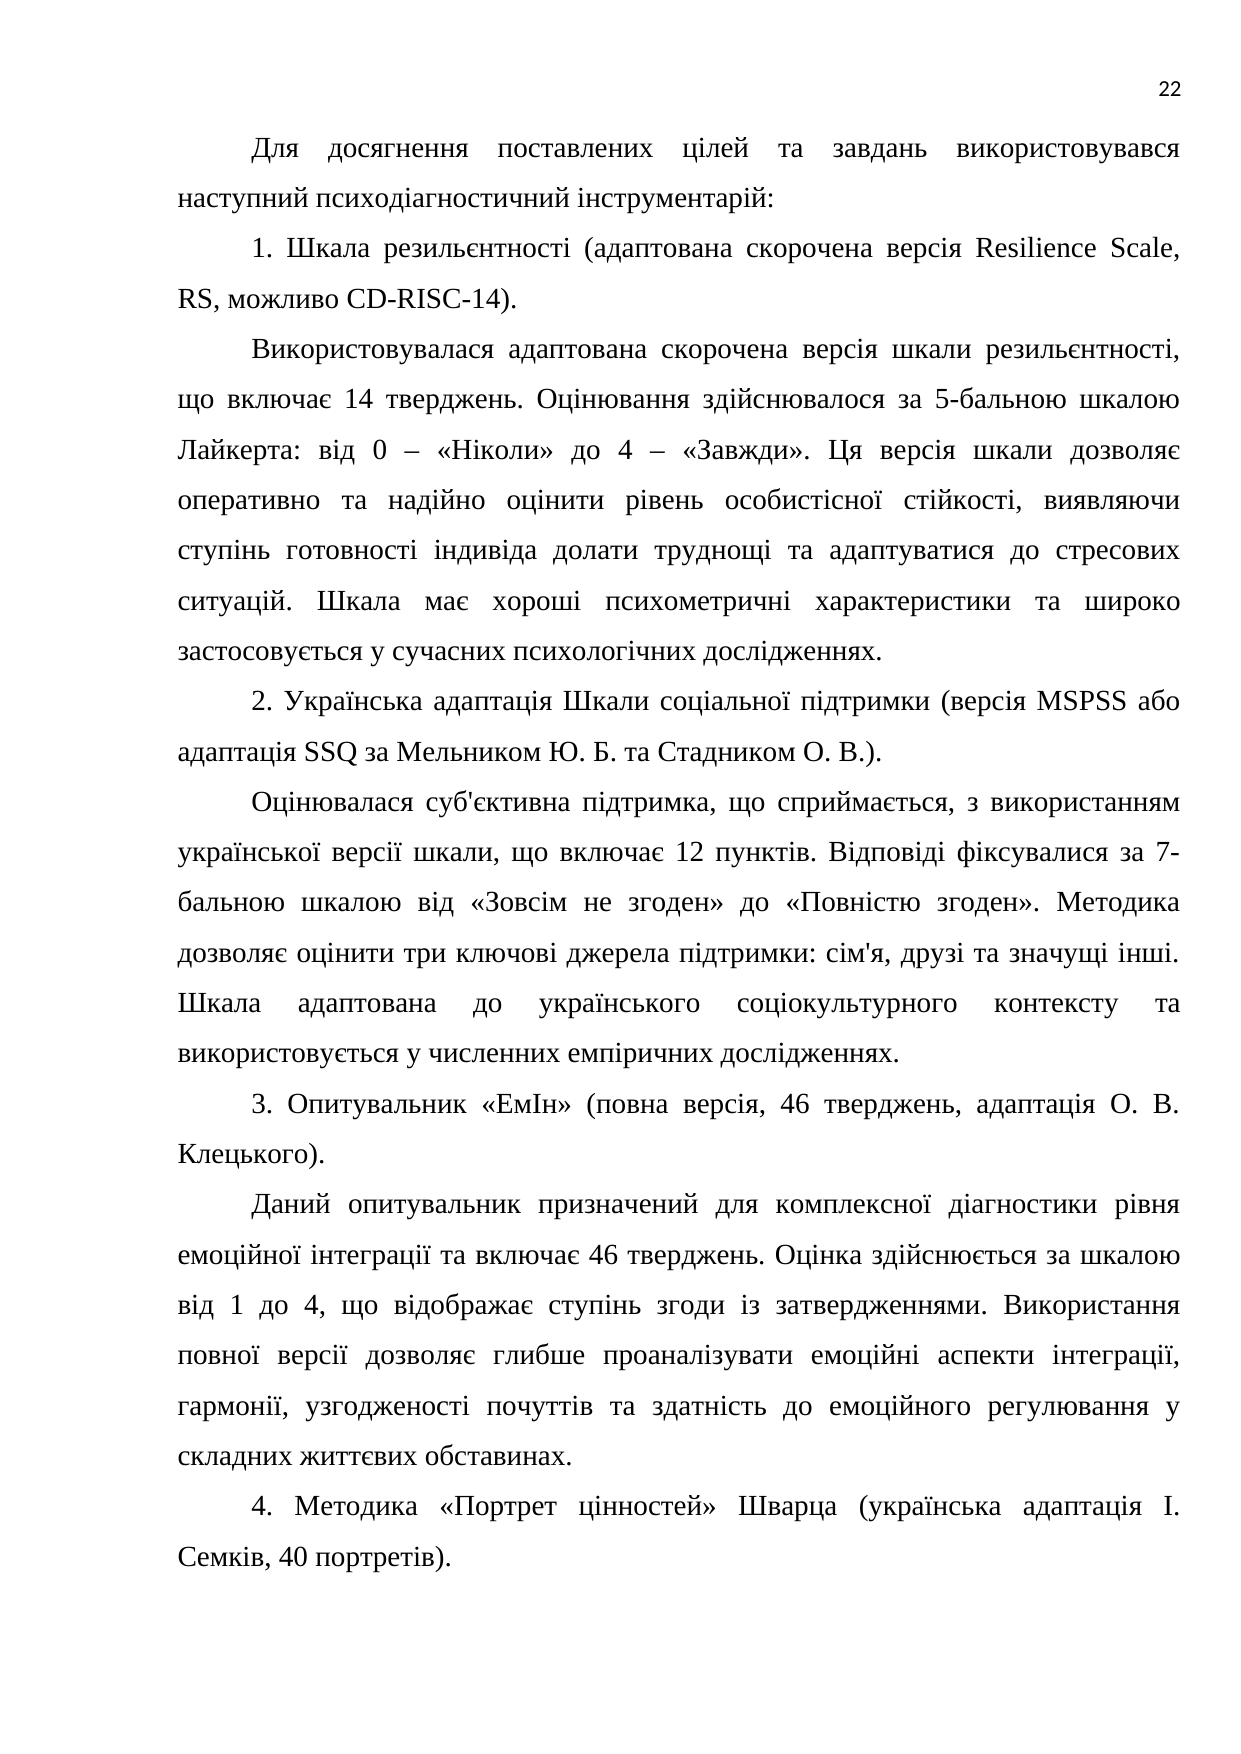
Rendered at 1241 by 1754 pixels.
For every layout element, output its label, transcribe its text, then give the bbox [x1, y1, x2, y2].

list 3. Опитувальник «ЕмІн» (повна версія, 46 тверджень, адаптація О. В. Клецького). [177, 1086, 1181, 1170]
list 1. Шкала резильєнтності (адаптована скорочена версія Resilience Scale, RS, можливо CD-RISC-14). [177, 231, 1181, 314]
list Даний опитувальник призначений для комплексної діагностики рівня емоційної інтеграції та включає 46 тверджень. Оцінка здійснюється за шкалою від 1 до 4, що відображає ступінь згоди із затвердженнями. Використання повної версії дозволяє глибше проаналізувати емоційні аспекти інтеграції, гармонії, узгодженості почуттів та здатність до емоційного регулювання у складних життєвих обставинах. [177, 1186, 1181, 1472]
list Використовувалася адаптована скорочена версія шкали резильєнтності, що включає 14 тверджень. Оцінювання здійснювалося за 5-бальною шкалою Лайкерта: від 0 – «Ніколи» до 4 – «Завжди». Ця версія шкали дозволяє оперативно та надійно оцінити рівень особистісної стійкості, виявляючи ступінь готовності індивіда долати труднощі та адаптуватися до стресових ситуацій. Шкала має хороші психометричні характеристики та широко застосовується у сучасних психологічних дослідженнях. [177, 331, 1181, 667]
list 2. Українська адаптація Шкали соціальної підтримки (версія MSPSS або адаптація SSQ за Мельником Ю. Б. та Стадником О. В.). [177, 683, 1181, 767]
list Для досягнення поставлених цілей та завдань використовувався наступний психодіагностичний інструментарій: [177, 130, 1181, 214]
list 4. Методика «Портрет цінностей» Шварца (українська адаптація І. Семків, 40 портретів). [177, 1488, 1181, 1572]
list Оцінювалася суб'єктивна підтримка, що сприймається, з використанням української версії шкали, що включає 12 пунктів. Відповіді фіксувалися за 7-бальною шкалою від «Зовсім не згоден» до «Повністю згоден». Методика дозволяє оцінити три ключові джерела підтримки: сім'я, друзі та значущі інші. Шкала адаптована до українського соціокультурного контексту та використовується у численних емпіричних дослідженнях. [177, 784, 1181, 1069]
